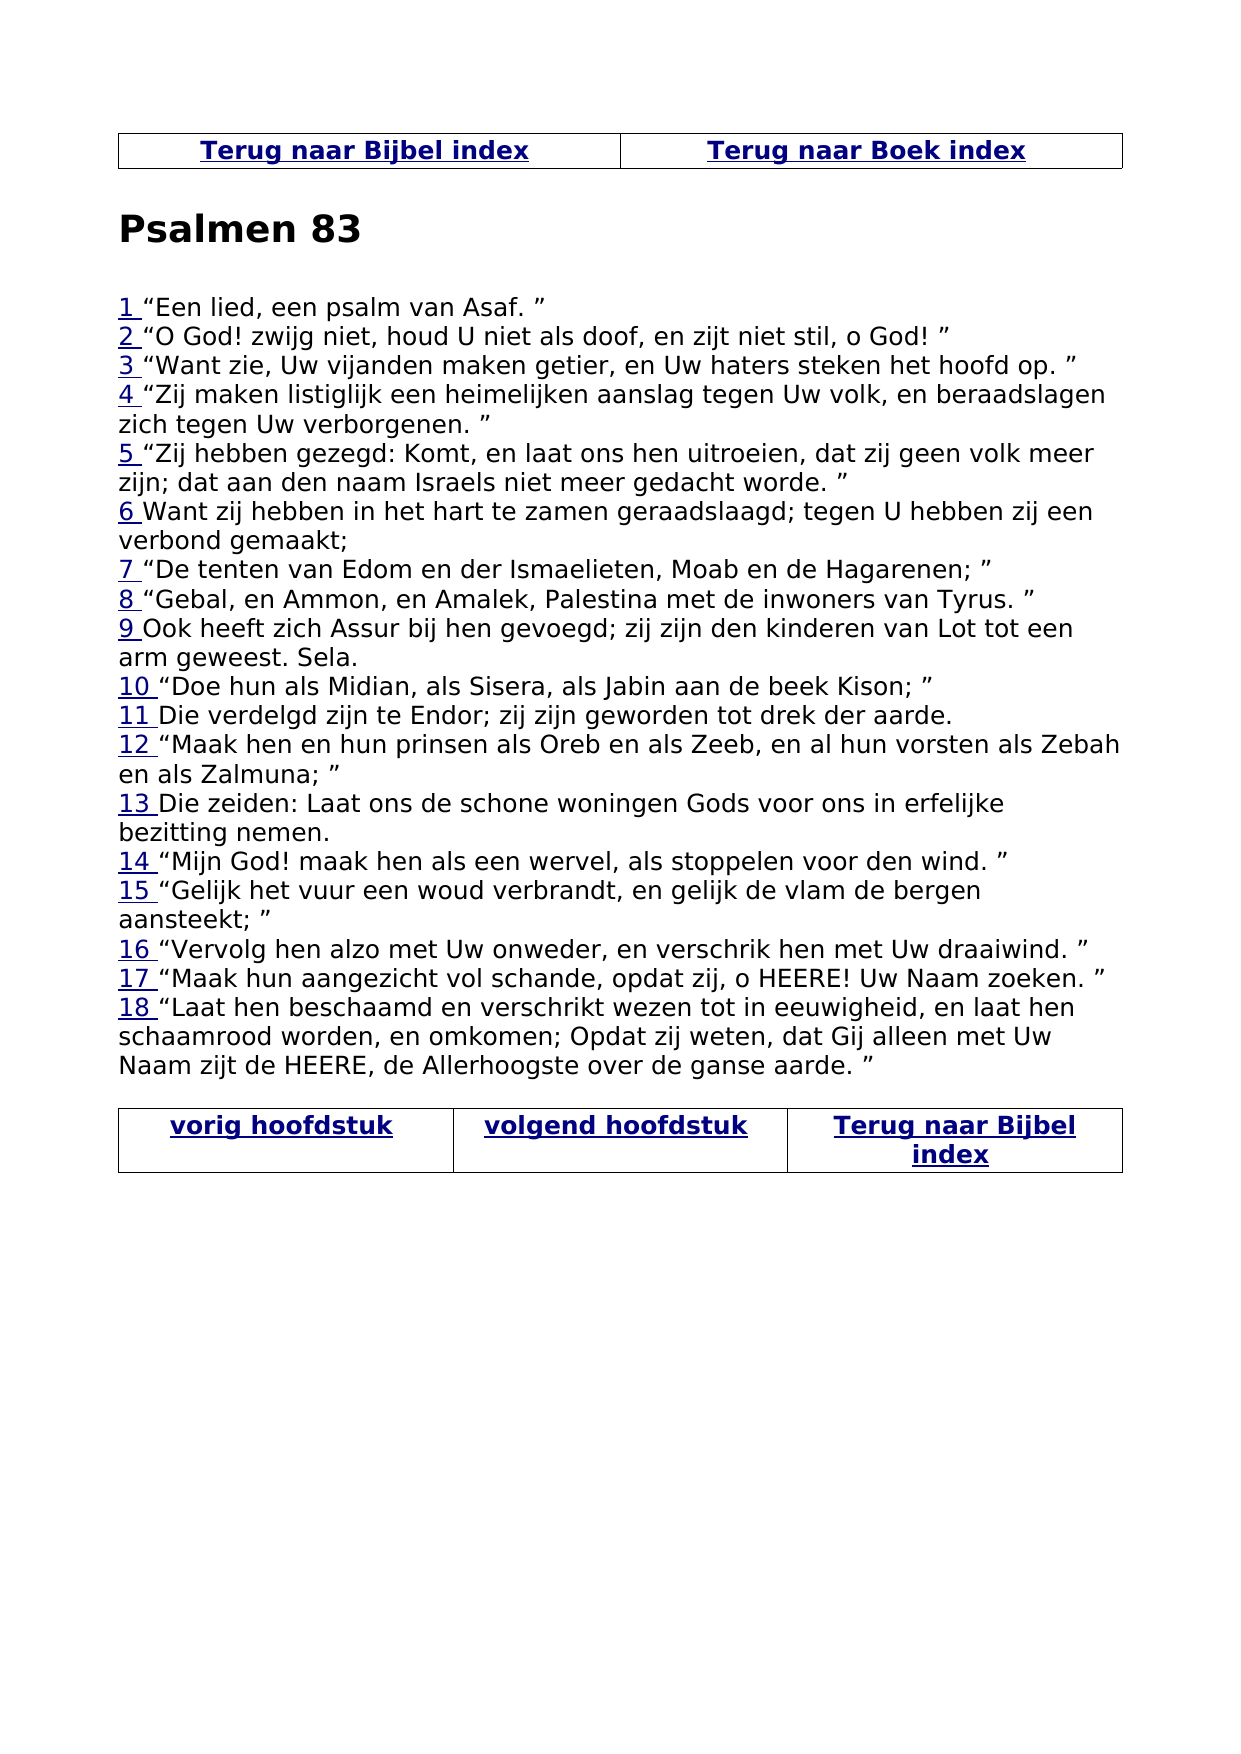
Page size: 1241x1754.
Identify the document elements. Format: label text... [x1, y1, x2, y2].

text 1 “Een lied, een psalm van Asaf. ” 2 “O God! zwijg niet, houd U niet als doof, en zijt niet stil, o God! ” 3 “Want zie, Uw vijanden maken getier, en Uw haters steken het hoofd op. ” 4 “Zij maken listiglijk een heimelijken aanslag tegen Uw volk, en beraadslagen zich tegen Uw verborgenen. ” 5 “Zij hebben gezegd: Komt, en laat ons hen uitroeien, dat zij geen volk meer zijn; dat aan den naam Israels niet meer gedacht worde. ” 6 Want zij hebben in het hart te zamen geraadslaagd; tegen U hebben zij een verbond gemaakt; 7 “De tenten van Edom en der Ismaelieten, Moab en de Hagarenen; ” 8 “Gebal, en Ammon, en Amalek, Palestina met de inwoners van Tyrus. ” 9 Ook heeft zich Assur bij hen gevoegd; zij zijn den kinderen van Lot tot een arm geweest. Sela. 10 “Doe hun als Midian, als Sisera, als Jabin aan de beek Kison; ” 11 Die verdelgd zijn te Endor; zij zijn geworden tot drek der aarde. 12 “Maak hen en hun prinsen als Oreb en als Zeeb, en al hun vorsten als Zebah en als Zalmuna; ” 13 Die zeiden: Laat ons de schone woningen Gods voor ons in erfelijke bezitting nemen. 14 “Mijn God! maak hen als een wervel, als stoppelen voor den wind. ” 15 “Gelijk het vuur een woud verbrandt, en gelijk de vlam de bergen aansteekt; ” 16 “Vervolg hen alzo met Uw onweder, en verschrik hen met Uw draaiwind. ” 17 “Maak hun aangezicht vol schande, opdat zij, o HEERE! Uw Naam zoeken. ” 18 “Laat hen beschaamd en verschrikt wezen tot in eeuwigheid, en laat hen schaamrood worden, en omkomen; Opdat zij weten, dat Gij alleen met Uw Naam zijt de HEERE, de Allerhoogste over de ganse aarde. ” [118, 264, 1122, 1081]
table_header Terug naar Bijbel index [788, 1109, 1122, 1172]
table_header volgend hoofdstuk [454, 1109, 787, 1172]
table_header Terug naar Bijbel index [119, 134, 620, 168]
subtitle Psalmen 83 [118, 208, 1122, 252]
table_header vorig hoofdstuk [119, 1109, 453, 1172]
table_header Terug naar Boek index [621, 134, 1122, 168]
